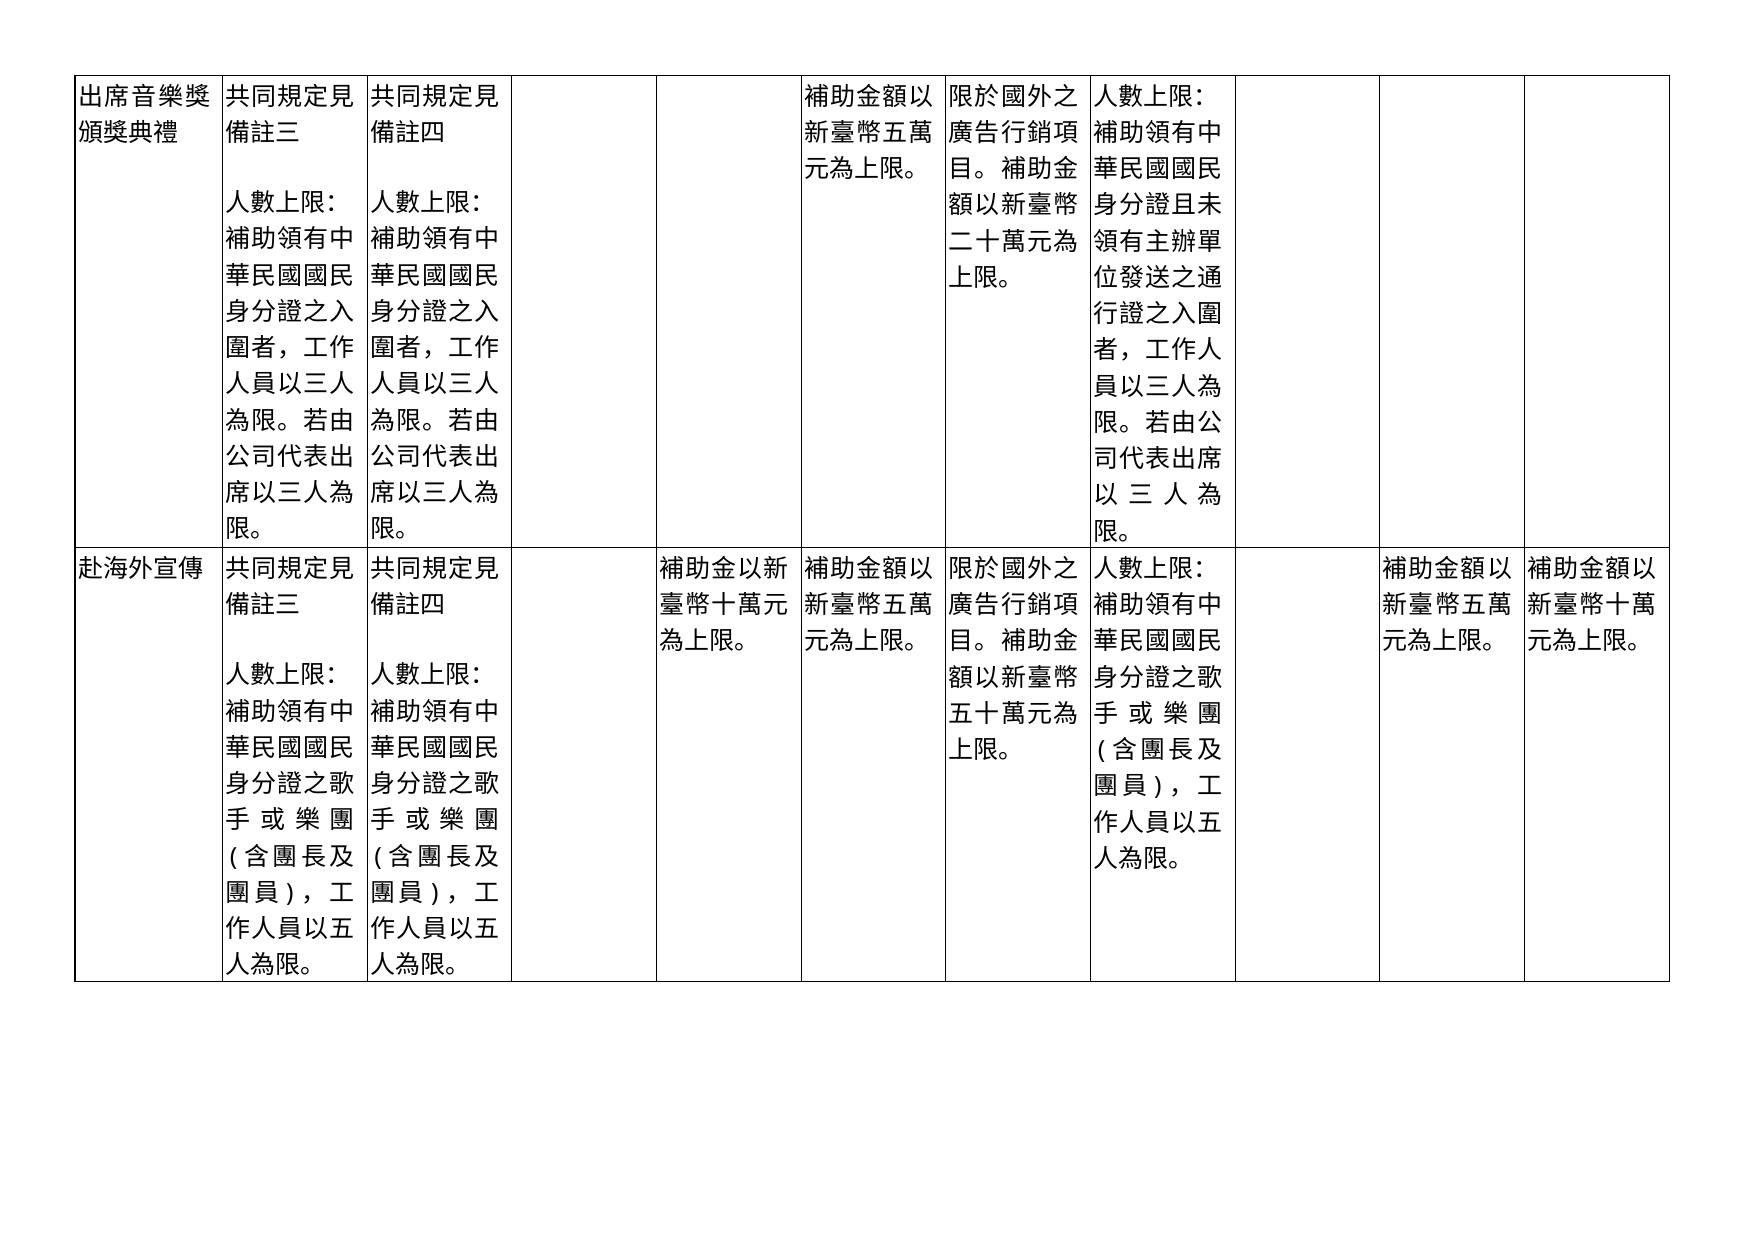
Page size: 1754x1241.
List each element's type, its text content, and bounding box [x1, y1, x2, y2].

table_cell 共同規定見備註三 人數上限： 補助領有中華民國國民身分證之入圍者，工作人員以三人為限。若由公司代表出席以三人為限。 [223, 76, 367, 547]
table_cell [512, 548, 656, 981]
table_cell 共同規定見備註四 人數上限： 補助領有中華民國國民身分證之歌手或樂團(含團長及團員)，工作人員以五人為限。 [368, 548, 511, 981]
table_cell [1236, 76, 1379, 547]
table_cell 限於國外之廣告行銷項目。補助金額以新臺幣二十萬元為上限。 [946, 76, 1090, 547]
table_cell 赴海外宣傳 [76, 548, 222, 981]
table_cell 補助金額以新臺幣十萬元為上限。 [1525, 548, 1669, 981]
table_cell 人數上限： 補助領有中華民國國民身分證之歌手或樂團(含團長及團員)，工作人員以五人為限。 [1091, 548, 1235, 981]
table_cell 補助金以新臺幣十萬元為上限。 [657, 548, 801, 981]
table_cell [1380, 76, 1524, 547]
table_cell [1236, 548, 1379, 981]
table_cell 補助金額以新臺幣五萬元為上限。 [802, 76, 945, 547]
table_cell 限於國外之廣告行銷項目。補助金額以新臺幣五十萬元為上限。 [946, 548, 1090, 981]
table_cell 人數上限： 補助領有中華民國國民身分證且未領有主辦單位發送之通行證之入圍者，工作人員以三人為限。若由公司代表出席以三人為限。 [1091, 76, 1235, 547]
table_cell 出席音樂獎頒獎典禮 [76, 76, 222, 547]
table_cell 共同規定見備註三 人數上限： 補助領有中華民國國民身分證之歌手或樂團(含團長及團員)，工作人員以五人為限。 [223, 548, 367, 981]
table_cell 補助金額以新臺幣五萬元為上限。 [802, 548, 945, 981]
table_cell [512, 76, 656, 547]
table_cell 補助金額以新臺幣五萬元為上限。 [1380, 548, 1524, 981]
table_cell 共同規定見備註四 人數上限： 補助領有中華民國國民身分證之入圍者，工作人員以三人為限。若由公司代表出席以三人為限。 [368, 76, 511, 547]
table_cell [1525, 76, 1669, 547]
table_cell [657, 76, 801, 547]
